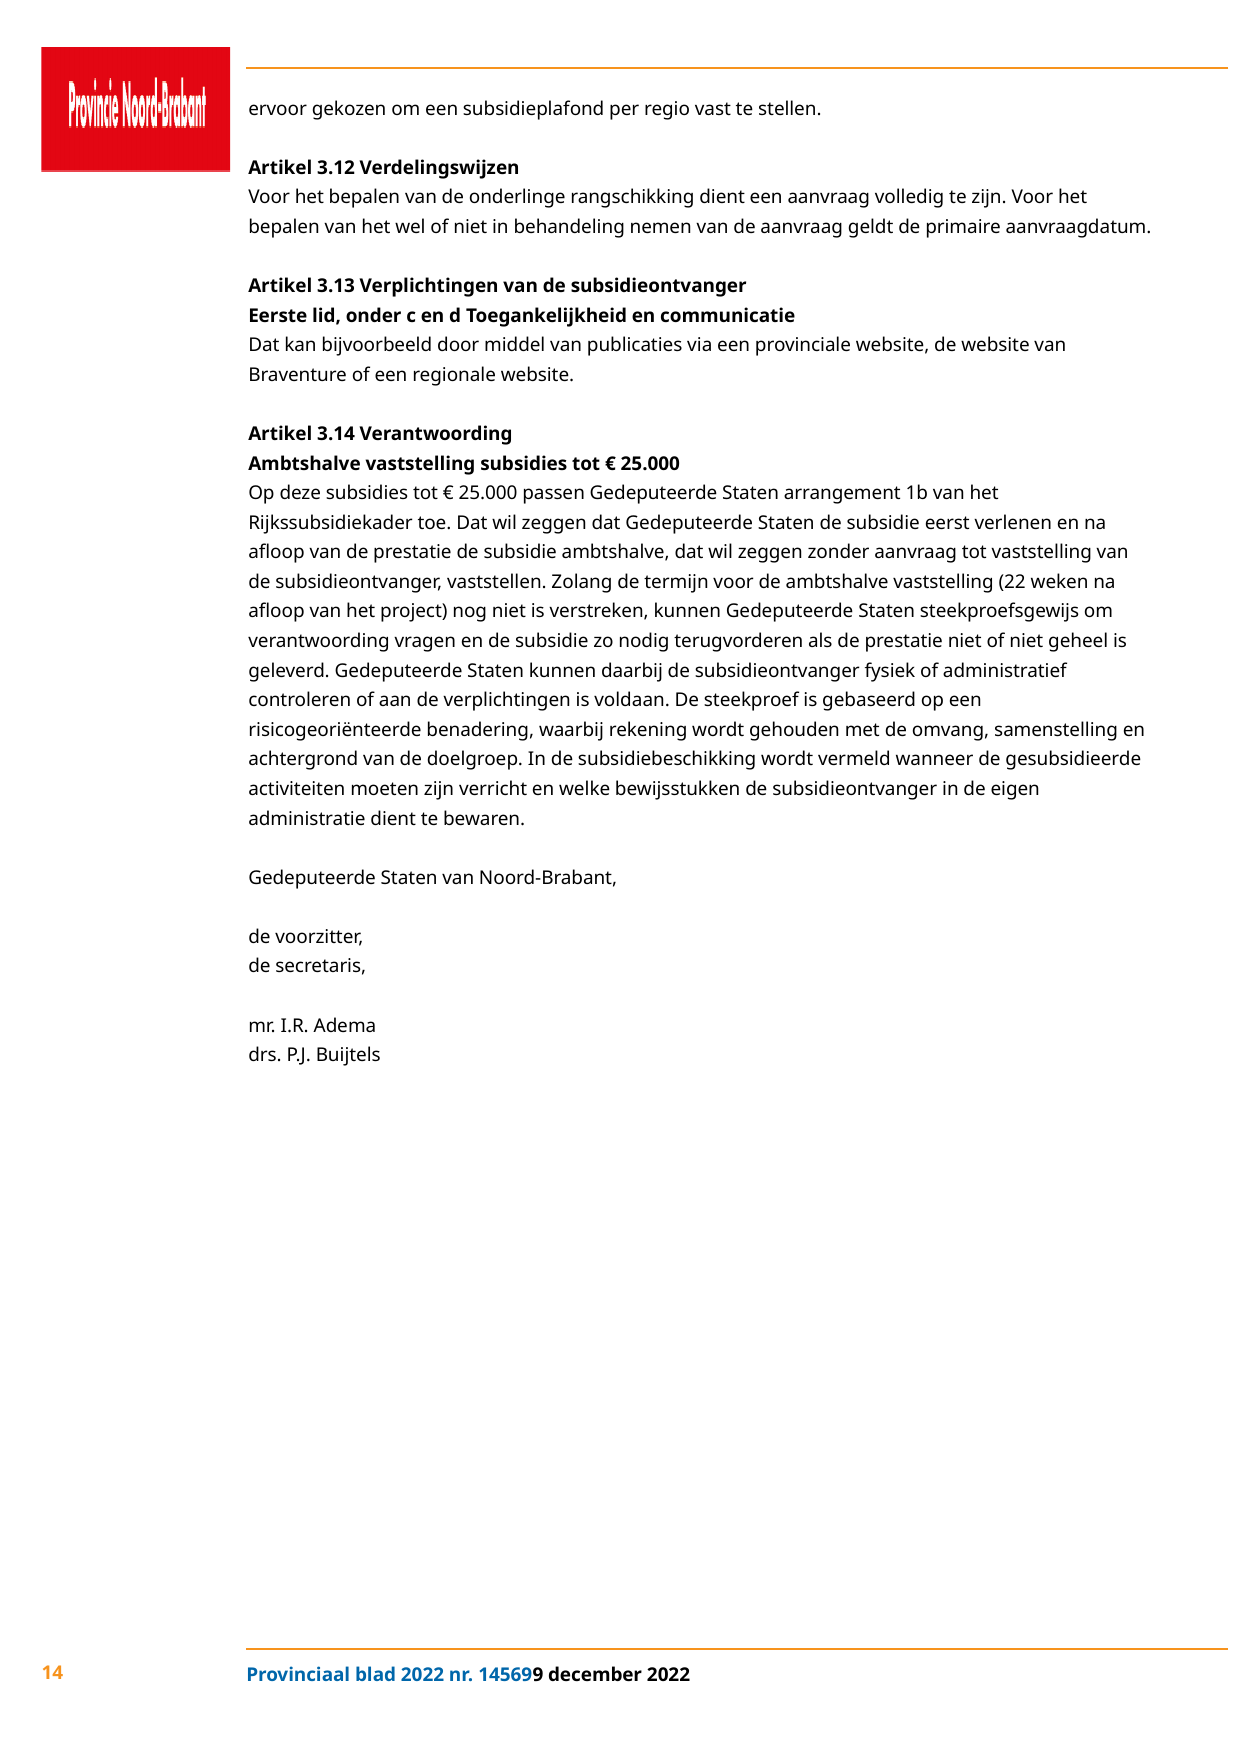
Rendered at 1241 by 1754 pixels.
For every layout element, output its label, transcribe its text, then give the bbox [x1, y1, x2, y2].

text de secretaris, [248, 953, 1152, 978]
text de voorzitter, [248, 923, 1152, 949]
text Artikel 3.12 Verdelingswijzen [248, 154, 1152, 180]
text Eerste lid, onder c en d Toegankelijkheid en communicatie [248, 302, 1152, 328]
text Artikel 3.13 Verplichtingen van de subsidieontvanger [248, 272, 1152, 298]
picture [41, 47, 231, 172]
text Dat kan bijvoorbeeld door middel van publicaties via een provinciale website, de website van Braventure of een regionale website. [248, 331, 1152, 387]
text Voor het bepalen van de onderlinge rangschikking dient een aanvraag volledig te zijn. Voor het bepalen van het wel of niet in behandeling nemen van de aanvraag geldt de primaire aanvraagdatum. [248, 183, 1152, 239]
text drs. P.J. Buijtels [248, 1041, 1152, 1067]
text ervoor gekozen om een subsidieplafond per regio vast te stellen. [248, 95, 1152, 121]
text Op deze subsidies tot € 25.000 passen Gedeputeerde Staten arrangement 1b van het Rijkssubsidiekader toe. Dat wil zeggen dat Gedeputeerde Staten de subsidie eerst verlenen en na afloop van de prestatie de subsidie ambtshalve, dat wil zeggen zonder aanvraag tot vaststelling van de subsidieontvanger, vaststellen. Zolang de termijn voor de ambtshalve vaststelling (22 weken na afloop van het project) nog niet is verstreken, kunnen Gedeputeerde Staten steekproefsgewijs om verantwoording vragen en de subsidie zo nodig terugvorderen als de prestatie niet of niet geheel is geleverd. Gedeputeerde Staten kunnen daarbij de subsidieontvanger fysiek of administratief controleren of aan de verplichtingen is voldaan. De steekproef is gebaseerd op een risicogeoriënteerde benadering, waarbij rekening wordt gehouden met de omvang, samenstelling en achtergrond van de doelgroep. In de subsidiebeschikking wordt vermeld wanneer de gesubsidieerde activiteiten moeten zijn verricht en welke bewijsstukken de subsidieontvanger in de eigen administratie dient te bewaren. [248, 479, 1152, 831]
text Gedeputeerde Staten van Noord-Brabant, [248, 864, 1152, 890]
text mr. I.R. Adema [248, 1012, 1152, 1038]
text Ambtshalve vaststelling subsidies tot € 25.000 [248, 450, 1152, 476]
text Artikel 3.14 Verantwoording [248, 420, 1152, 446]
